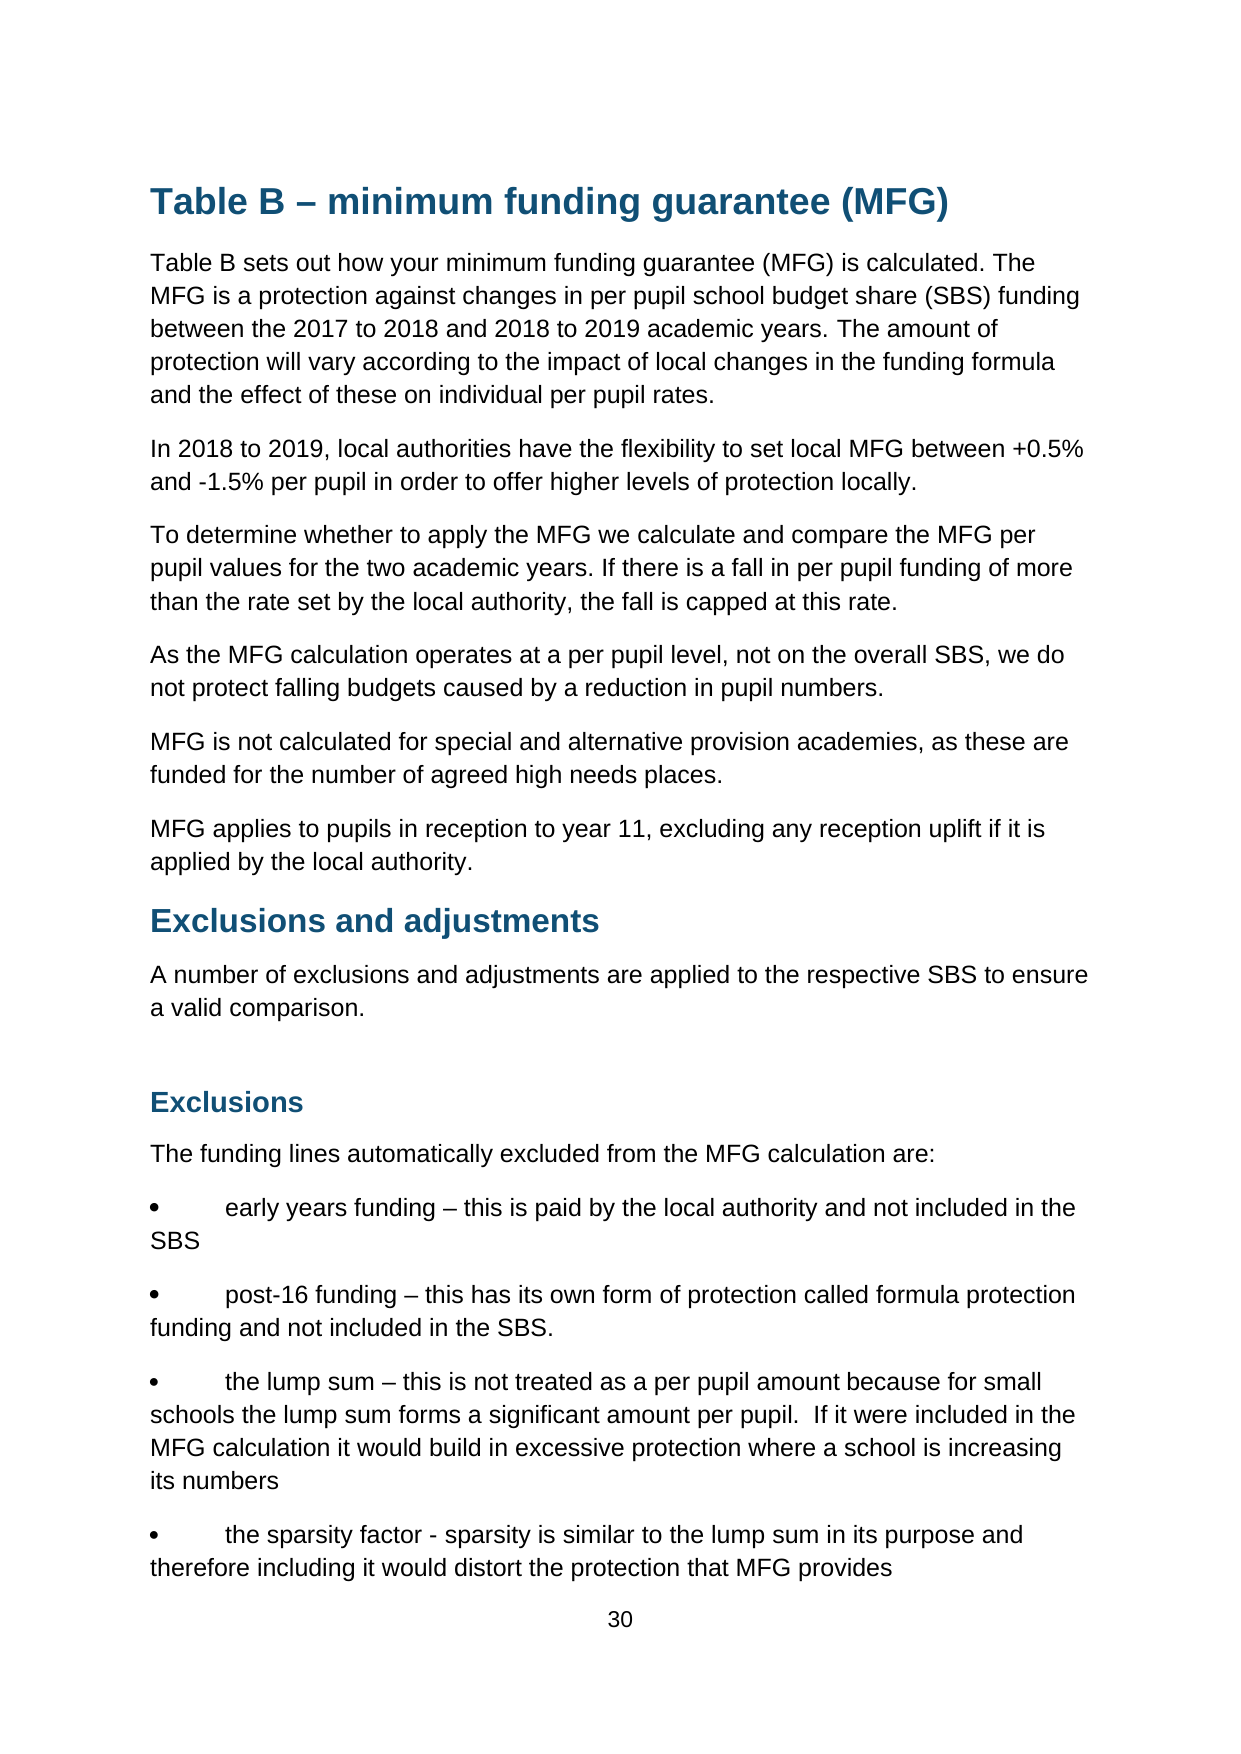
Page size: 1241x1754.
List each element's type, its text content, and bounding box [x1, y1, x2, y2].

text MFG is not calculated for special and alternative provision academies, as these are funded for the number of agreed high needs places. [150, 727, 1090, 789]
text Table B sets out how your minimum funding guarantee (MFG) is calculated. The MFG is a protection against changes in per pupil school budget share (SBS) funding between the 2017 to 2018 and 2018 to 2019 academic years. The amount of protection will vary according to the impact of local changes in the funding formula and the effect of these on individual per pupil rates. [150, 248, 1090, 408]
list post-16 funding – this has its own form of protection called formula protection funding and not included in the SBS. [150, 1280, 1093, 1342]
list the lump sum – this is not treated as a per pupil amount because for small schools the lump sum forms a significant amount per pupil. If it were included in the MFG calculation it would build in excessive protection where a school is increasing its numbers [150, 1367, 1093, 1495]
list the sparsity factor - sparsity is similar to the lump sum in its purpose and therefore including it would distort the protection that MFG provides [150, 1520, 1093, 1582]
text A number of exclusions and adjustments are applied to the respective SBS to ensure a valid comparison. [150, 960, 1093, 1022]
text In 2018 to 2019, local authorities have the flexibility to set local MFG between +0.5% and -1.5% per pupil in order to offer higher levels of protection locally. [150, 433, 1090, 495]
subtitle Exclusions and adjustments [150, 901, 1090, 939]
text As the MFG calculation operates at a per pupil level, not on the overall SBS, we do not protect falling budgets caused by a reduction in pupil numbers. [150, 640, 1090, 702]
text To determine whether to apply the MFG we calculate and compare the MFG per pupil values for the two academic years. If there is a fall in per pupil funding of more than the rate set by the local authority, the fall is capped at this rate. [150, 520, 1090, 615]
subtitle Exclusions [150, 1084, 1090, 1118]
text The funding lines automatically excluded from the MFG calculation are: [150, 1139, 1093, 1168]
text MFG applies to pupils in reception to year 11, excluding any reception uplift if it is applied by the local authority. [150, 814, 1090, 876]
list early years funding – this is paid by the local authority and not included in the SBS [150, 1193, 1093, 1255]
subtitle Table B – minimum funding guarantee (MFG) [150, 179, 1090, 223]
